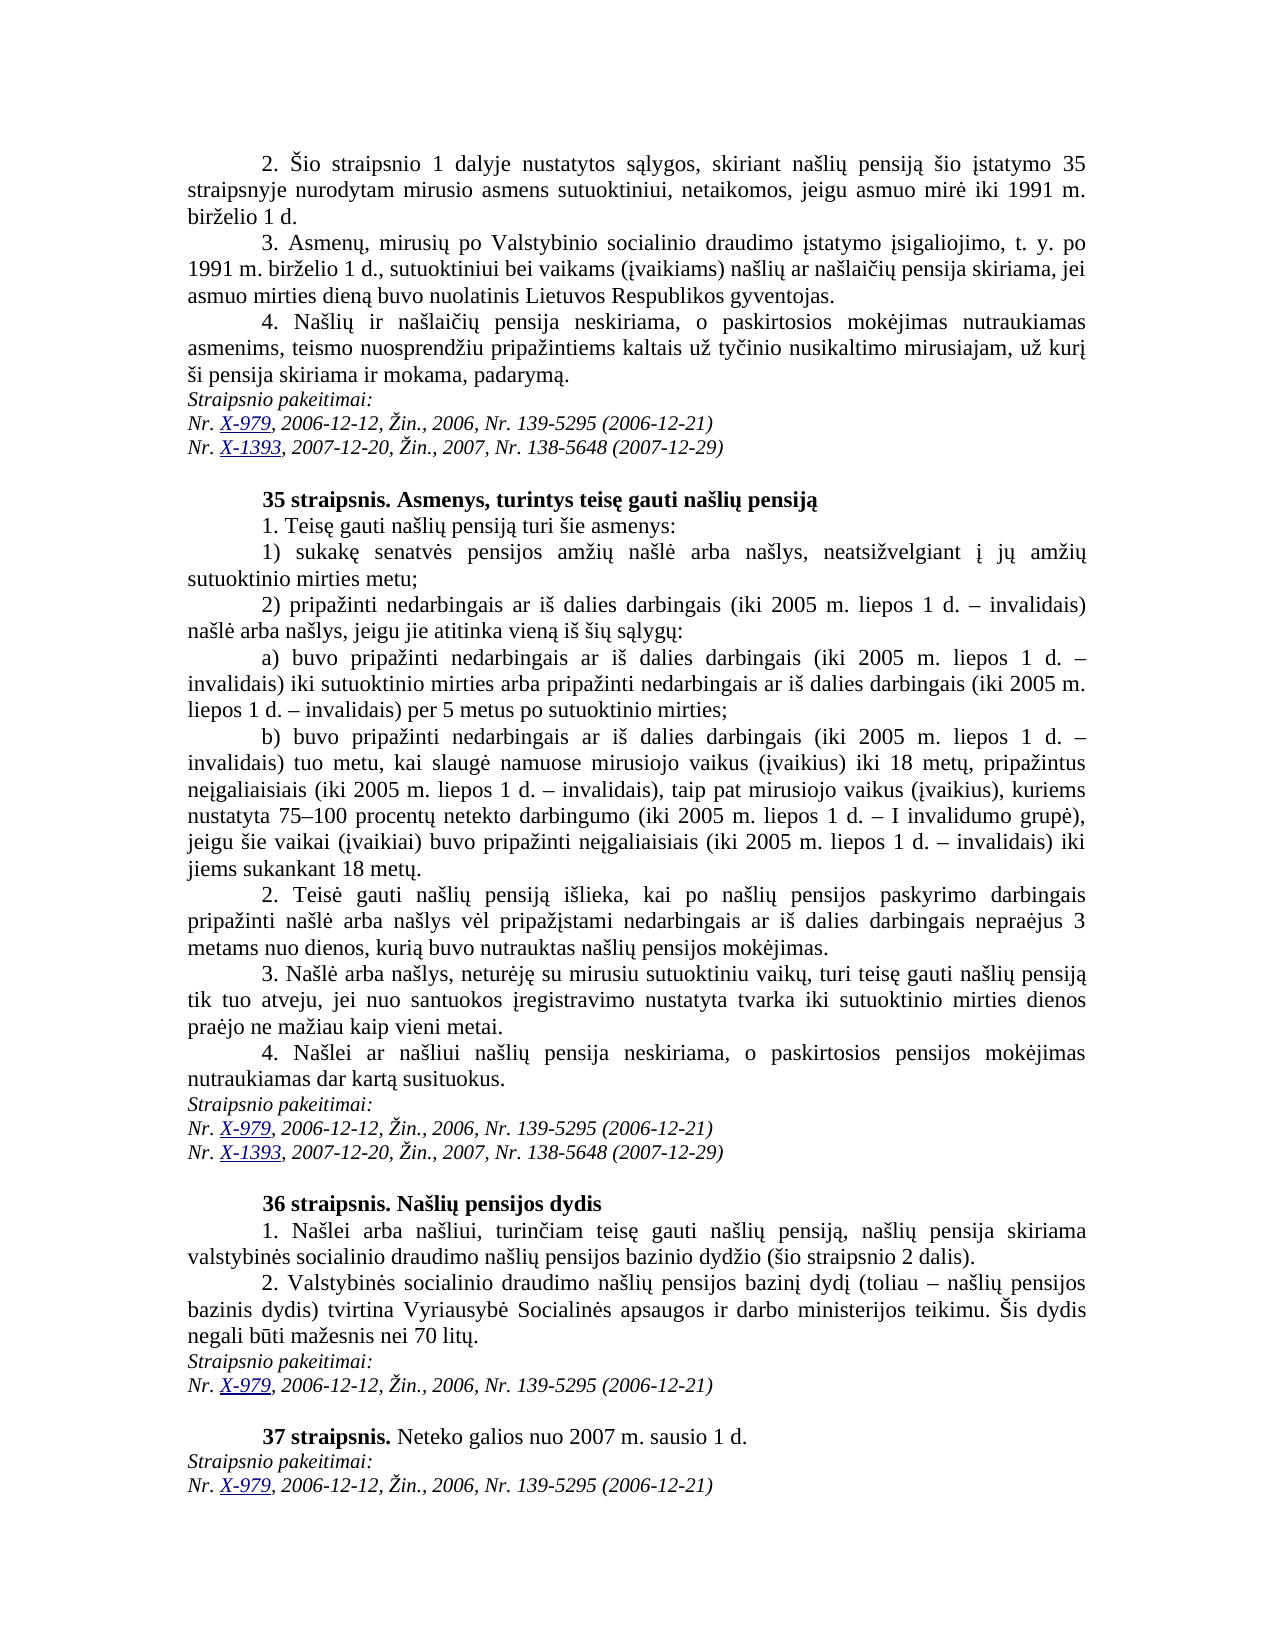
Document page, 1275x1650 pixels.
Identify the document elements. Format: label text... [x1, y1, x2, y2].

text 36 straipsnis. Našlių pensijos dydis [187, 1190, 1088, 1217]
text 3. Asmenų, mirusių po Valstybinio socialinio draudimo įstatymo įsigaliojimo, t. y. po 1991 m. birželio 1 d., sutuoktiniui bei vaikams (įvaikiams) našlių ar našlaičių pensija skiriama, jei asmuo mirties dieną buvo nuolatinis Lietuvos Respublikos gyventojas. [187, 229, 1087, 308]
text Nr. X-979, 2006-12-12, Žin., 2006, Nr. 139-5295 (2006-12-21) [187, 411, 1088, 435]
text 2. Valstybinės socialinio draudimo našlių pensijos bazinį dydį (toliau – našlių pensijos bazinis dydis) tvirtina Vyriausybė Socialinės apsaugos ir darbo ministerijos teikimu. Šis dydis negali būti mažesnis nei 70 litų. [187, 1269, 1087, 1348]
text Straipsnio pakeitimai: [187, 387, 1088, 411]
text 37 straipsnis. Neteko galios nuo 2007 m. sausio 1 d. [187, 1423, 1088, 1449]
text 1. Teisę gauti našlių pensiją turi šie asmenys: [187, 512, 1087, 538]
text 4. Našlei ar našliui našlių pensija neskiriama, o paskirtosios pensijos mokėjimas nutraukiamas dar kartą susituokus. [187, 1039, 1087, 1092]
text b) buvo pripažinti nedarbingais ar iš dalies darbingais (iki 2005 m. liepos 1 d. – invalidais) tuo metu, kai slaugė namuose mirusiojo vaikus (įvaikius) iki 18 metų, pripažintus neįgaliaisiais (iki 2005 m. liepos 1 d. – invalidais), taip pat mirusiojo vaikus (įvaikius), kuriems nustatyta 75–100 procentų netekto darbingumo (iki 2005 m. liepos 1 d. – I invalidumo grupė), jeigu šie vaikai (įvaikiai) buvo pripažinti neįgaliaisiais (iki 2005 m. liepos 1 d. – invalidais) iki jiems sukankant 18 metų. [187, 723, 1087, 881]
text Nr. X-1393, 2007-12-20, Žin., 2007, Nr. 138-5648 (2007-12-29) [187, 435, 1088, 459]
text Nr. X-979, 2006-12-12, Žin., 2006, Nr. 139-5295 (2006-12-21) [187, 1373, 1088, 1397]
text 1. Našlei arba našliui, turinčiam teisę gauti našlių pensiją, našlių pensija skiriama valstybinės socialinio draudimo našlių pensijos bazinio dydžio (šio straipsnio 2 dalis). [187, 1217, 1087, 1269]
text Straipsnio pakeitimai: [187, 1449, 1088, 1473]
text 2) pripažinti nedarbingais ar iš dalies darbingais (iki 2005 m. liepos 1 d. – invalidais) našlė arba našlys, jeigu jie atitinka vieną iš šių sąlygų: [187, 591, 1087, 644]
text 2. Šio straipsnio 1 dalyje nustatytos sąlygos, skiriant našlių pensiją šio įstatymo 35 straipsnyje nurodytam mirusio asmens sutuoktiniui, netaikomos, jeigu asmuo mirė iki 1991 m. birželio 1 d. [187, 150, 1087, 229]
text Nr. X-1393, 2007-12-20, Žin., 2007, Nr. 138-5648 (2007-12-29) [187, 1140, 1088, 1164]
text Nr. X-979, 2006-12-12, Žin., 2006, Nr. 139-5295 (2006-12-21) [187, 1473, 1088, 1497]
text 2. Teisė gauti našlių pensiją išlieka, kai po našlių pensijos paskyrimo darbingais pripažinti našlė arba našlys vėl pripažįstami nedarbingais ar iš dalies darbingais nepraėjus 3 metams nuo dienos, kurią buvo nutrauktas našlių pensijos mokėjimas. [187, 881, 1087, 960]
text Nr. X-979, 2006-12-12, Žin., 2006, Nr. 139-5295 (2006-12-21) [187, 1116, 1088, 1140]
text 3. Našlė arba našlys, neturėję su mirusiu sutuoktiniu vaikų, turi teisę gauti našlių pensiją tik tuo atveju, jei nuo santuokos įregistravimo nustatyta tvarka iki sutuoktinio mirties dienos praėjo ne mažiau kaip vieni metai. [187, 960, 1087, 1039]
text 35 straipsnis. Asmenys, turintys teisę gauti našlių pensiją [187, 486, 1088, 512]
text Straipsnio pakeitimai: [187, 1348, 1088, 1373]
text 1) sukakę senatvės pensijos amžių našlė arba našlys, neatsižvelgiant į jų amžių sutuoktinio mirties metu; [187, 538, 1087, 591]
text 4. Našlių ir našlaičių pensija neskiriama, o paskirtosios mokėjimas nutraukiamas asmenims, teismo nuosprendžiu pripažintiems kaltais už tyčinio nusikaltimo mirusiajam, už kurį ši pensija skiriama ir mokama, padarymą. [187, 308, 1087, 387]
text Straipsnio pakeitimai: [187, 1092, 1088, 1116]
text a) buvo pripažinti nedarbingais ar iš dalies darbingais (iki 2005 m. liepos 1 d. – invalidais) iki sutuoktinio mirties arba pripažinti nedarbingais ar iš dalies darbingais (iki 2005 m. liepos 1 d. – invalidais) per 5 metus po sutuoktinio mirties; [187, 644, 1087, 723]
